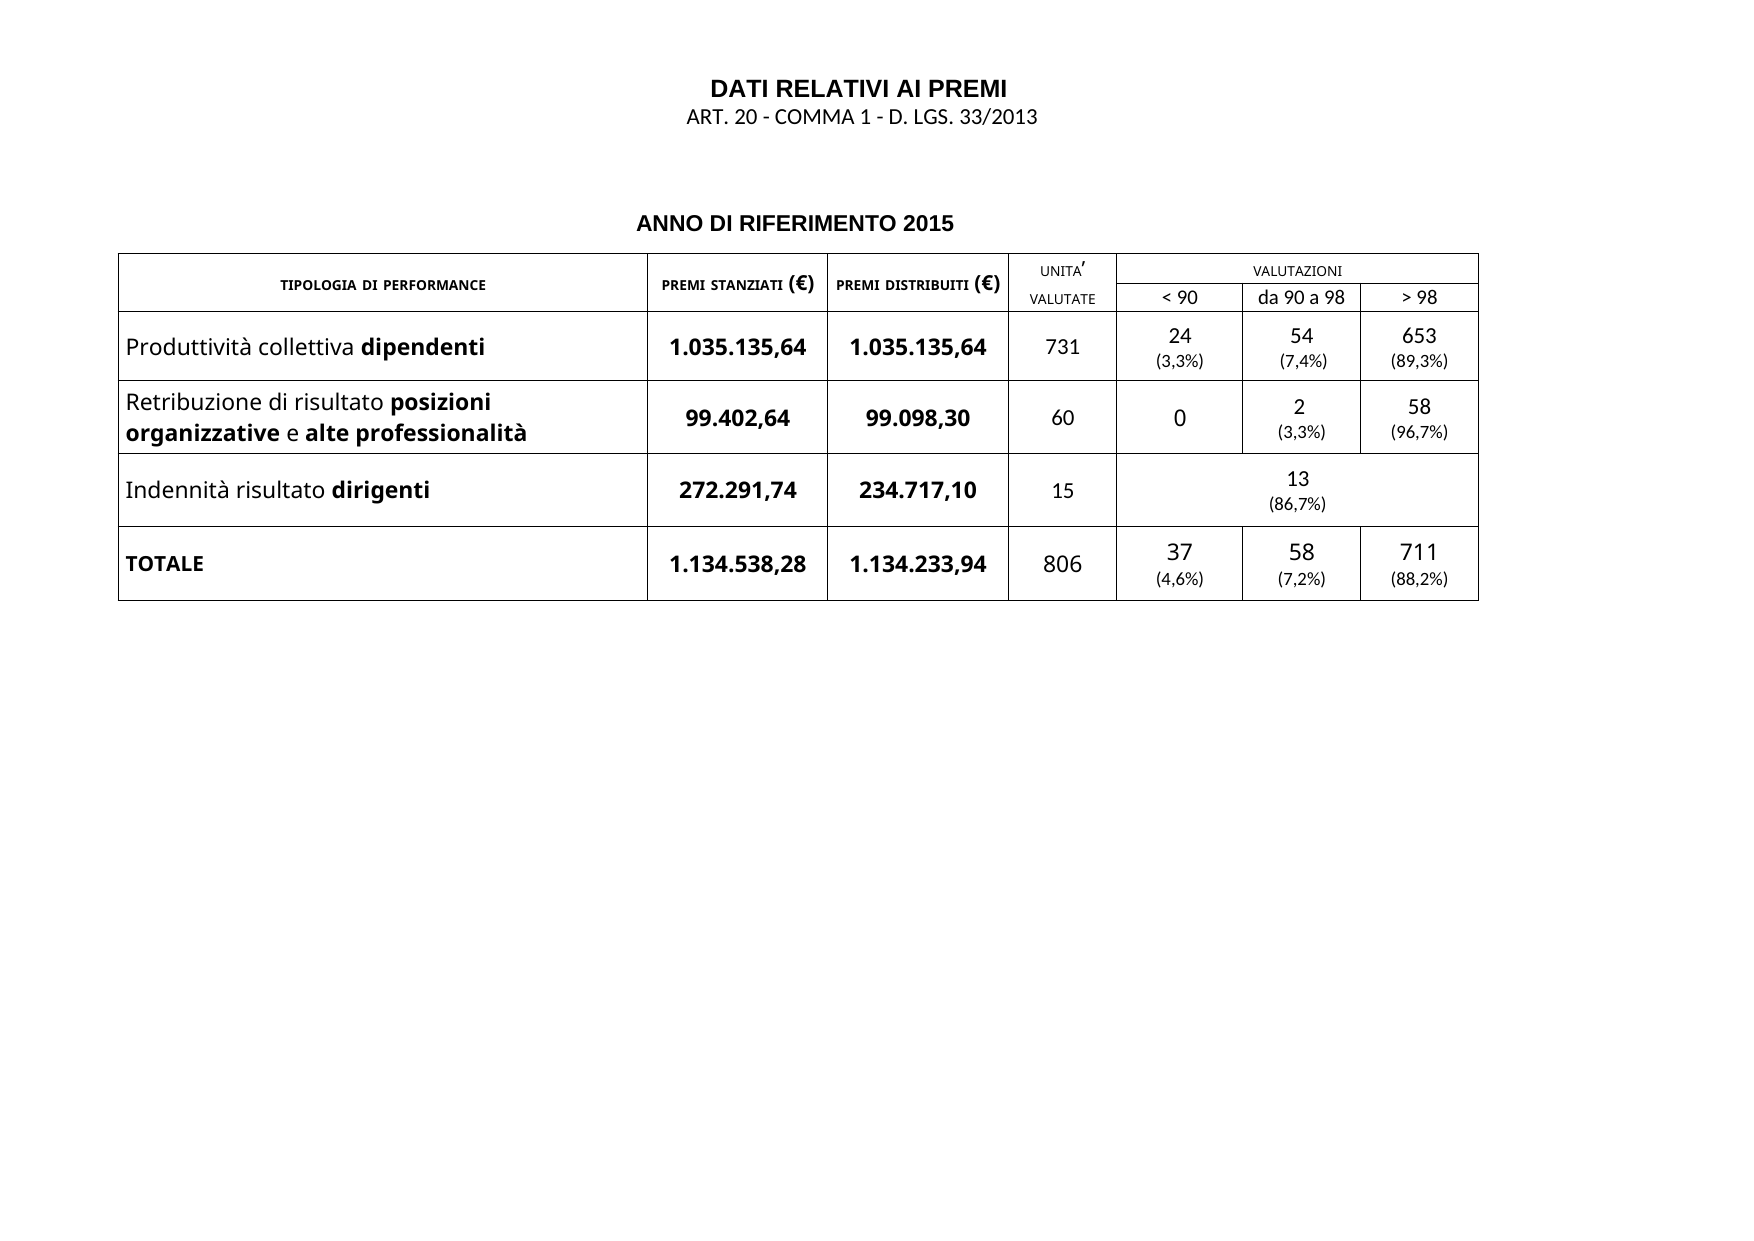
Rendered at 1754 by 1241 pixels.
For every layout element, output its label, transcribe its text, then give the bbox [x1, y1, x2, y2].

table_cell 58 (7,2%) [1243, 527, 1360, 600]
table_cell 99.098,30 [828, 381, 1008, 453]
table_cell unita’ valutate [1009, 254, 1116, 311]
table_cell Produttività collettiva dipendenti [119, 312, 647, 380]
table_cell 1.134.233,94 [828, 527, 1008, 600]
table_cell 272.291,74 [648, 454, 827, 526]
table_cell 1.035.135,64 [648, 312, 827, 380]
table_cell 0 [1117, 381, 1242, 453]
table_cell 58 (96,7%) [1361, 381, 1478, 453]
table_cell 15 [1009, 454, 1116, 526]
table_cell Indennità risultato dirigenti [119, 454, 647, 526]
table_cell Retribuzione di risultato posizioni organizzative e alte professionalità [119, 381, 647, 453]
table_cell 13 (86,7%) [1117, 454, 1478, 526]
table_cell 2 (3,3%) [1243, 381, 1360, 453]
table_cell TOTALE [119, 527, 647, 600]
table_cell 234.717,10 [828, 454, 1008, 526]
table_cell > 98 [1361, 284, 1478, 311]
table_cell 60 [1009, 381, 1116, 453]
table_cell premi stanziati (€) [648, 254, 827, 311]
table_cell < 90 [1117, 284, 1242, 311]
table_cell 806 [1009, 527, 1116, 600]
table_header ANNO DI RIFERIMENTO 2015 [118, 131, 1478, 253]
table_cell 37 (4,6%) [1117, 527, 1242, 600]
table_cell 711 (88,2%) [1361, 527, 1478, 600]
table_cell 1.035.135,64 [828, 312, 1008, 380]
table_cell 1.134.538,28 [648, 527, 827, 600]
table_cell 731 [1009, 312, 1116, 380]
table_cell premi distribuiti (€) [828, 254, 1008, 311]
table_cell 54 (7,4%) [1243, 312, 1360, 380]
table_cell da 90 a 98 [1243, 284, 1360, 311]
table_cell 24 (3,3%) [1117, 312, 1242, 380]
table_cell tipologia di performance [119, 254, 647, 311]
table_cell 99.402,64 [648, 381, 827, 453]
table_cell 653 (89,3%) [1361, 312, 1478, 380]
table_cell valutazioni [1117, 254, 1478, 282]
